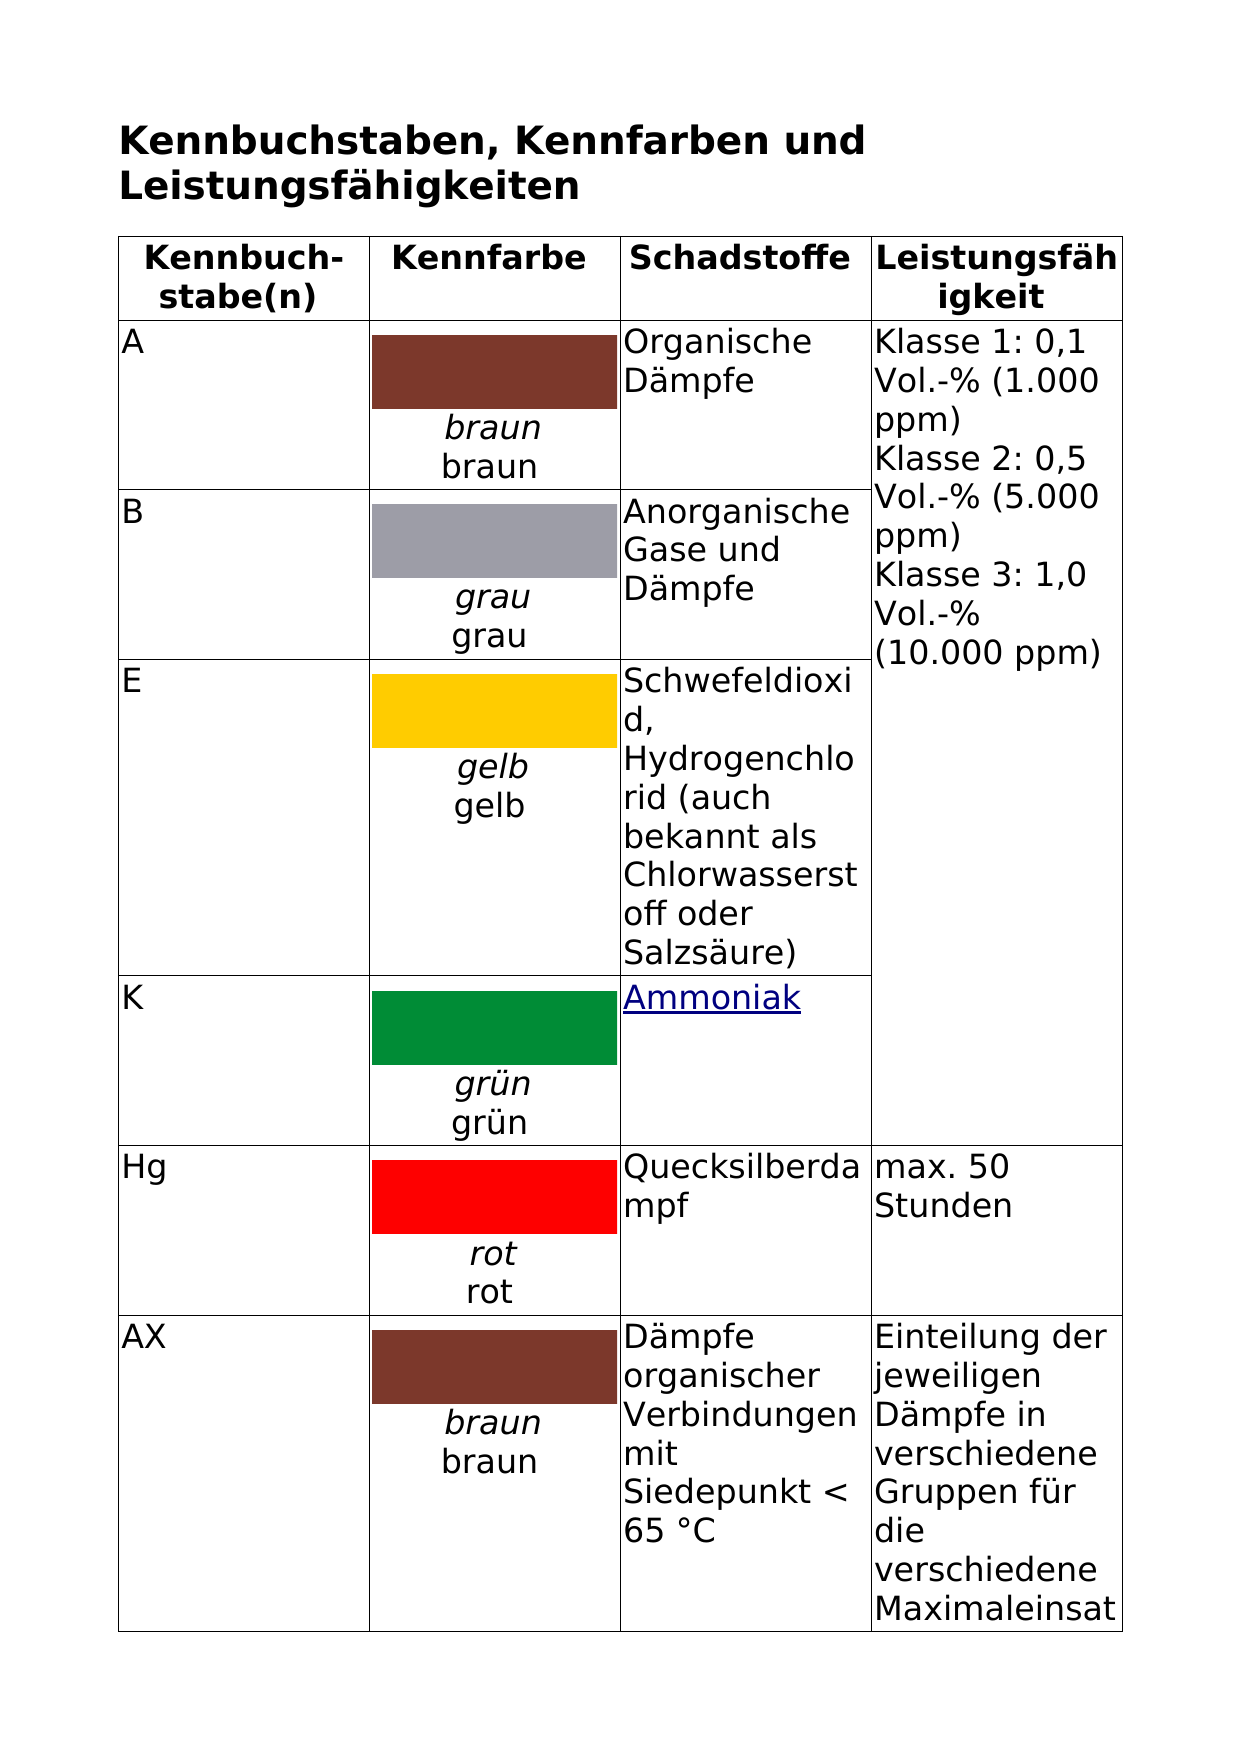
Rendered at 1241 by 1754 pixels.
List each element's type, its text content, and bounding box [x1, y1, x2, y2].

table_cell B [119, 490, 369, 659]
picture [372, 1160, 618, 1234]
table_cell Organische Dämpfe [621, 321, 871, 489]
table_cell Dämpfe organischer Verbindungen mit Siedepunkt < 65 °C [621, 1316, 871, 1631]
table_cell Hg [119, 1146, 369, 1314]
table_cell grau [370, 490, 620, 659]
picture [372, 335, 618, 409]
table_cell A [119, 321, 369, 489]
table_cell braun [370, 1316, 620, 1631]
table_header Kennfarbe [370, 237, 620, 319]
table_header Schadstoffe [621, 237, 871, 319]
table_cell grün [370, 976, 620, 1145]
table_header Kennbuch- stabe(n) [119, 237, 369, 319]
picture [372, 991, 618, 1065]
table_cell K [119, 976, 369, 1145]
table_cell Anorganische Gase und Dämpfe [621, 490, 871, 659]
table_cell Einteilung der jeweiligen Dämpfe in verschiedene Gruppen für die verschiedene Maximaleinsat [872, 1316, 1122, 1631]
table_header Leistungsfähigkeit [872, 237, 1122, 319]
table_cell max. 50 Stunden [872, 1146, 1122, 1314]
subtitle Kennbuchstaben, Kennfarben und Leistungsfähigkeiten [118, 118, 1122, 208]
picture [372, 504, 618, 578]
picture [372, 674, 618, 748]
table_cell AX [119, 1316, 369, 1631]
table_cell Klasse 1: 0,1 Vol.-% (1.000 ppm) Klasse 2: 0,5 Vol.-% (5.000 ppm) Klasse 3: 1,0 Vol.-% (10.000 ppm) [872, 321, 1122, 1145]
table_cell gelb [370, 660, 620, 975]
table_cell E [119, 660, 369, 975]
table_cell rot [370, 1146, 620, 1314]
picture [372, 1330, 618, 1404]
table_cell Schwefeldioxid, Hydrogenchlorid (auch bekannt als Chlorwasserstoff oder Salzsäure) [621, 660, 871, 975]
table_cell braun [370, 321, 620, 489]
table_cell Ammoniak [621, 976, 871, 1145]
table_cell Quecksilberdampf [621, 1146, 871, 1314]
